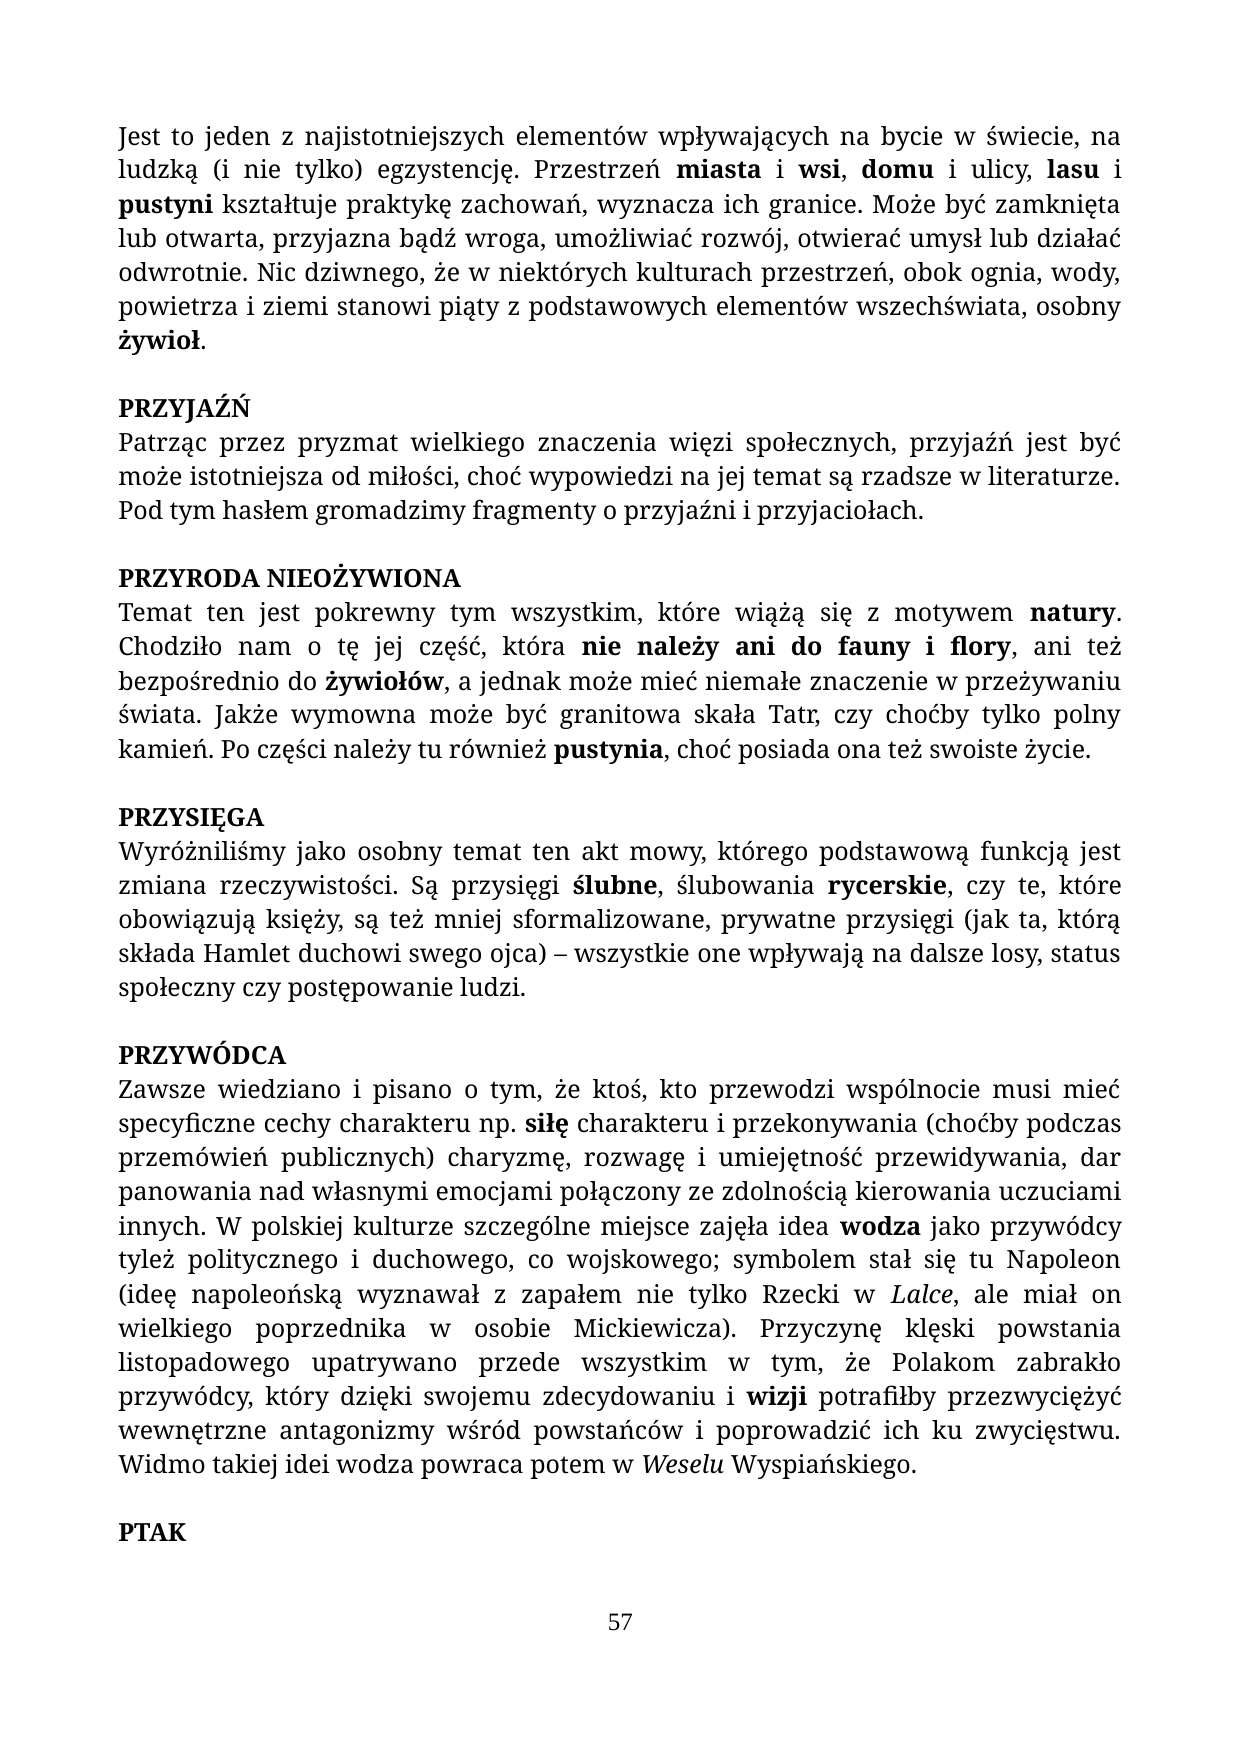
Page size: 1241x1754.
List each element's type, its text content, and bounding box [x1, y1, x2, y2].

text PRZYWÓDCA [118, 1038, 1122, 1072]
text PRZYJAŹŃ [118, 391, 1122, 425]
text Jest to jeden z najistotniejszych elementów wpływających na bycie w świecie, na ludzką (i nie tylko) egzystencję. Przestrzeń miasta i wsi, domu i ulicy, lasu i pustyni kształtuje praktykę zachowań, wyznacza ich granice. Może być zamknięta lub otwarta, przyjazna bądź wroga, umożliwiać rozwój, otwierać umysł lub działać odwrotnie. Nic dziwnego, że w niektórych kulturach przestrzeń, obok ognia, wody, powietrza i ziemi stanowi piąty z podstawowych elementów wszechświata, osobny żywioł. [118, 118, 1122, 357]
text Wyróżniliśmy jako osobny temat ten akt mowy, którego podstawową funkcją jest zmiana rzeczywistości. Są przysięgi ślubne, ślubowania rycerskie, czy te, które obowiązują księży, są też mniej sformalizowane, prywatne przysięgi (jak ta, którą składa Hamlet duchowi swego ojca) – wszystkie one wpływają na dalsze losy, status społeczny czy postępowanie ludzi. [118, 833, 1122, 1004]
text PTAK [118, 1515, 1122, 1549]
text PRZYRODA NIEOŻYWIONA [118, 561, 1122, 595]
text PRZYSIĘGA [118, 799, 1122, 833]
text Temat ten jest pokrewny tym wszystkim, które wiążą się z motywem natury. Chodziło nam o tę jej część, która nie należy ani do fauny i flory, ani też bezpośrednio do żywiołów, a jednak może mieć niemałe znaczenie w przeżywaniu świata. Jakże wymowna może być granitowa skała Tatr, czy choćby tylko polny kamień. Po części należy tu również pustynia, choć posiada ona też swoiste życie. [118, 595, 1122, 765]
text Zawsze wiedziano i pisano o tym, że ktoś, kto przewodzi wspólnocie musi mieć specyficzne cechy charakteru np. siłę charakteru i przekonywania (choćby podczas przemówień publicznych) charyzmę, rozwagę i umiejętność przewidywania, dar panowania nad własnymi emocjami połączony ze zdolnością kierowania uczuciami innych. W polskiej kulturze szczególne miejsce zajęła idea wodza jako przywódcy tyleż politycznego i duchowego, co wojskowego; symbolem stał się tu Napoleon (ideę napoleońską wyznawał z zapałem nie tylko Rzecki w Lalce, ale miał on wielkiego poprzednika w osobie Mickiewicza). Przyczynę klęski powstania listopadowego upatrywano przede wszystkim w tym, że Polakom zabrakło przywódcy, który dzięki swojemu zdecydowaniu i wizji potrafiłby przezwyciężyć wewnętrzne antagonizmy wśród powstańców i poprowadzić ich ku zwycięstwu. Widmo takiej idei wodza powraca potem w Weselu Wyspiańskiego. [118, 1072, 1122, 1481]
text Patrząc przez pryzmat wielkiego znaczenia więzi społecznych, przyjaźń jest być może istotniejsza od miłości, choć wypowiedzi na jej temat są rzadsze w literaturze. Pod tym hasłem gromadzimy fragmenty o przyjaźni i przyjaciołach. [118, 425, 1122, 527]
